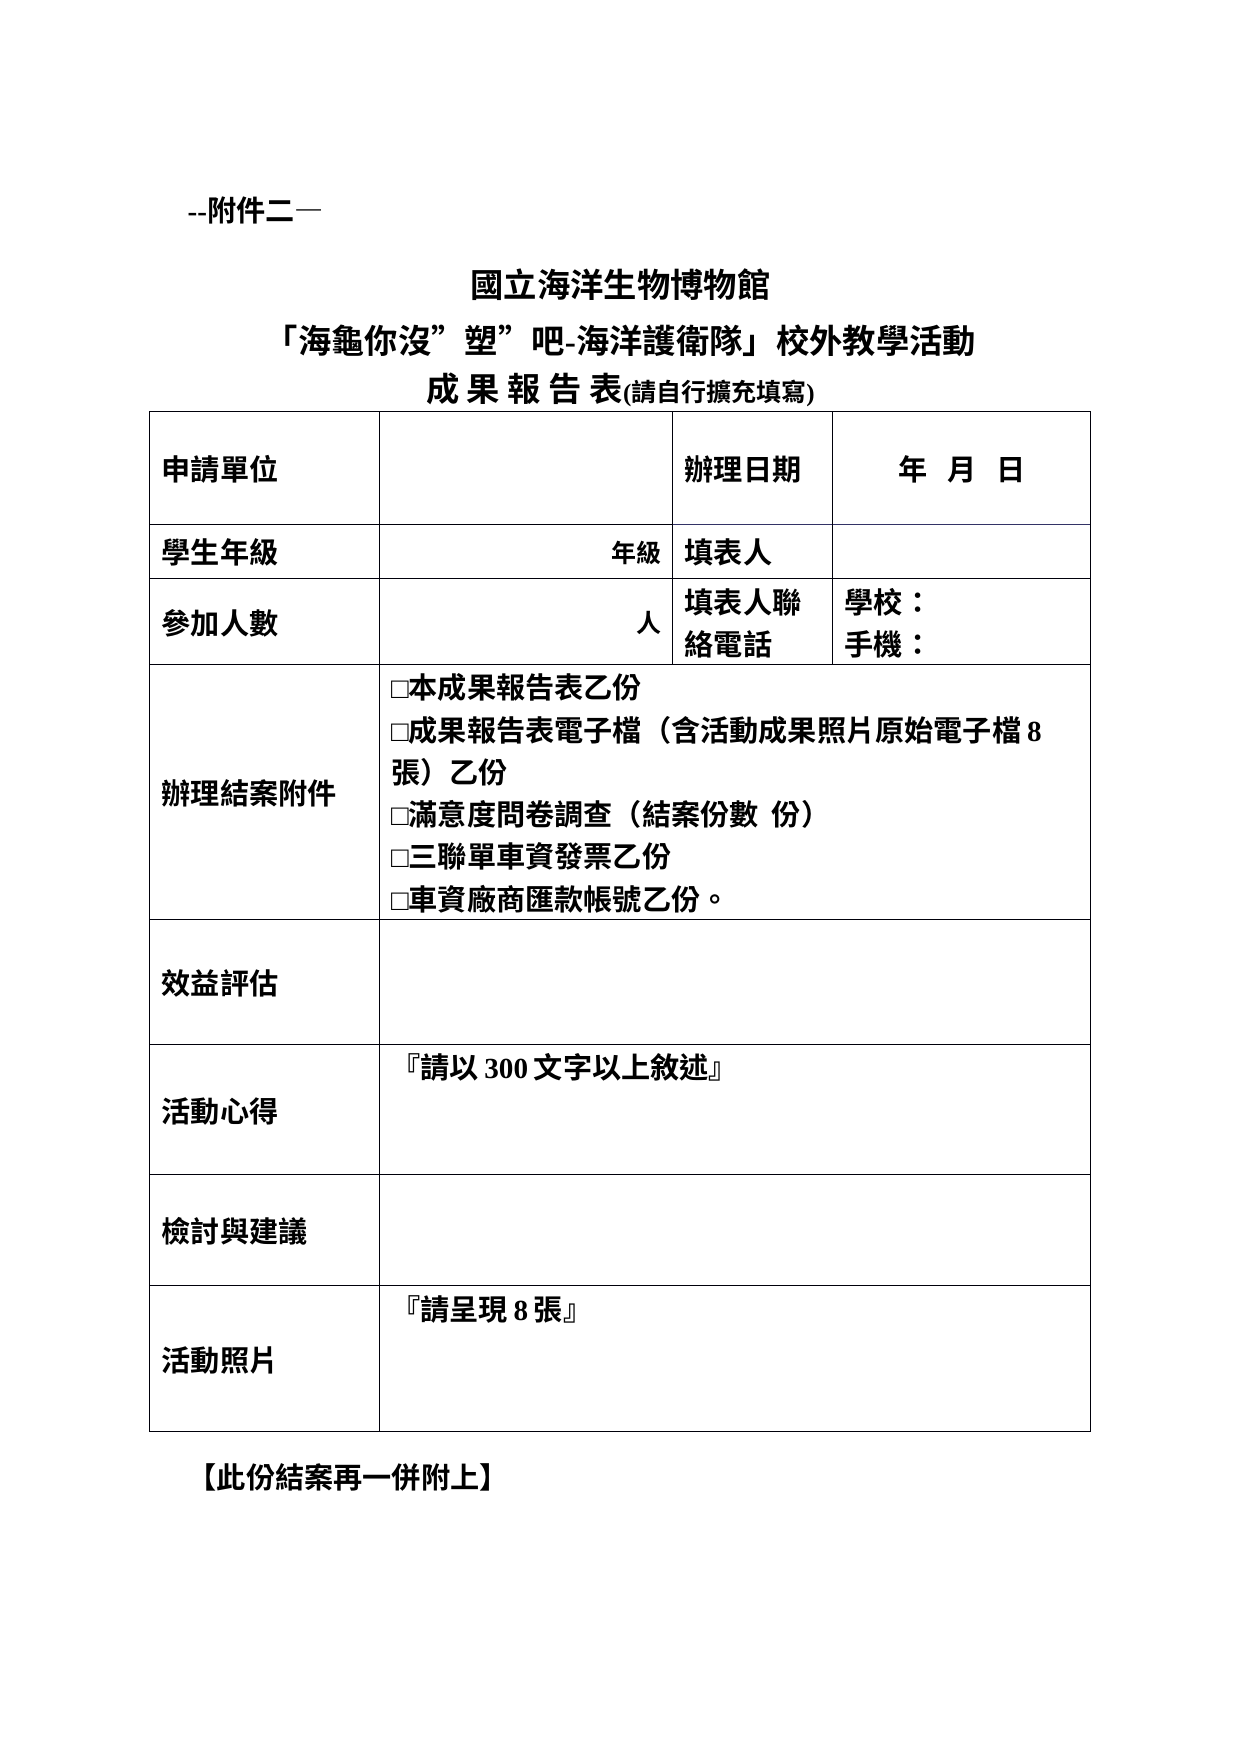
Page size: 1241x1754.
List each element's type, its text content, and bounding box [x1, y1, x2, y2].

table_cell 辦理結案附件 [150, 665, 379, 918]
table_cell 年級 [380, 525, 672, 578]
table_cell 檢討與建議 [150, 1175, 379, 1285]
table_cell 填表人 [673, 525, 832, 578]
table_cell 『請以300文字以上敘述』 [380, 1045, 1090, 1174]
table_cell 活動照片 [150, 1286, 379, 1431]
text 【此份結案再一併附上】 [187, 1432, 1053, 1507]
table_header 年 月 日 [833, 412, 1090, 523]
table_header 辦理日期 [673, 412, 832, 523]
table_cell [833, 525, 1090, 578]
table_cell 填表人聯絡電話 [673, 579, 832, 664]
table_cell 『請呈現8張』 [380, 1286, 1090, 1431]
table_cell 人 [380, 579, 672, 664]
table_cell 學生年級 [150, 525, 379, 578]
table_cell [380, 1175, 1090, 1285]
table_cell 參加人數 [150, 579, 379, 664]
table_cell 學校： 手機： [833, 579, 1090, 664]
text 國立海洋生物博物館 [187, 239, 1053, 314]
text --附件二— [187, 164, 1053, 239]
table_header 申請單位 [150, 412, 379, 523]
table_cell 活動心得 [150, 1045, 379, 1174]
text 成 果 報 告 表(請自行擴充填寫) [187, 363, 1053, 411]
table_header [380, 412, 672, 523]
text 「海龜你沒”塑”吧-海洋護衛隊」校外教學活動 [187, 314, 1053, 363]
table_cell □本成果報告表乙份 □成果報告表電子檔（含活動成果照片原始電子檔8張）乙份 □滿意度問卷調查（結案份數 份） □三聯單車資發票乙份 □車資廠商匯款帳號乙份。 [380, 665, 1090, 918]
table_cell [380, 920, 1090, 1044]
table_cell 效益評估 [150, 920, 379, 1044]
